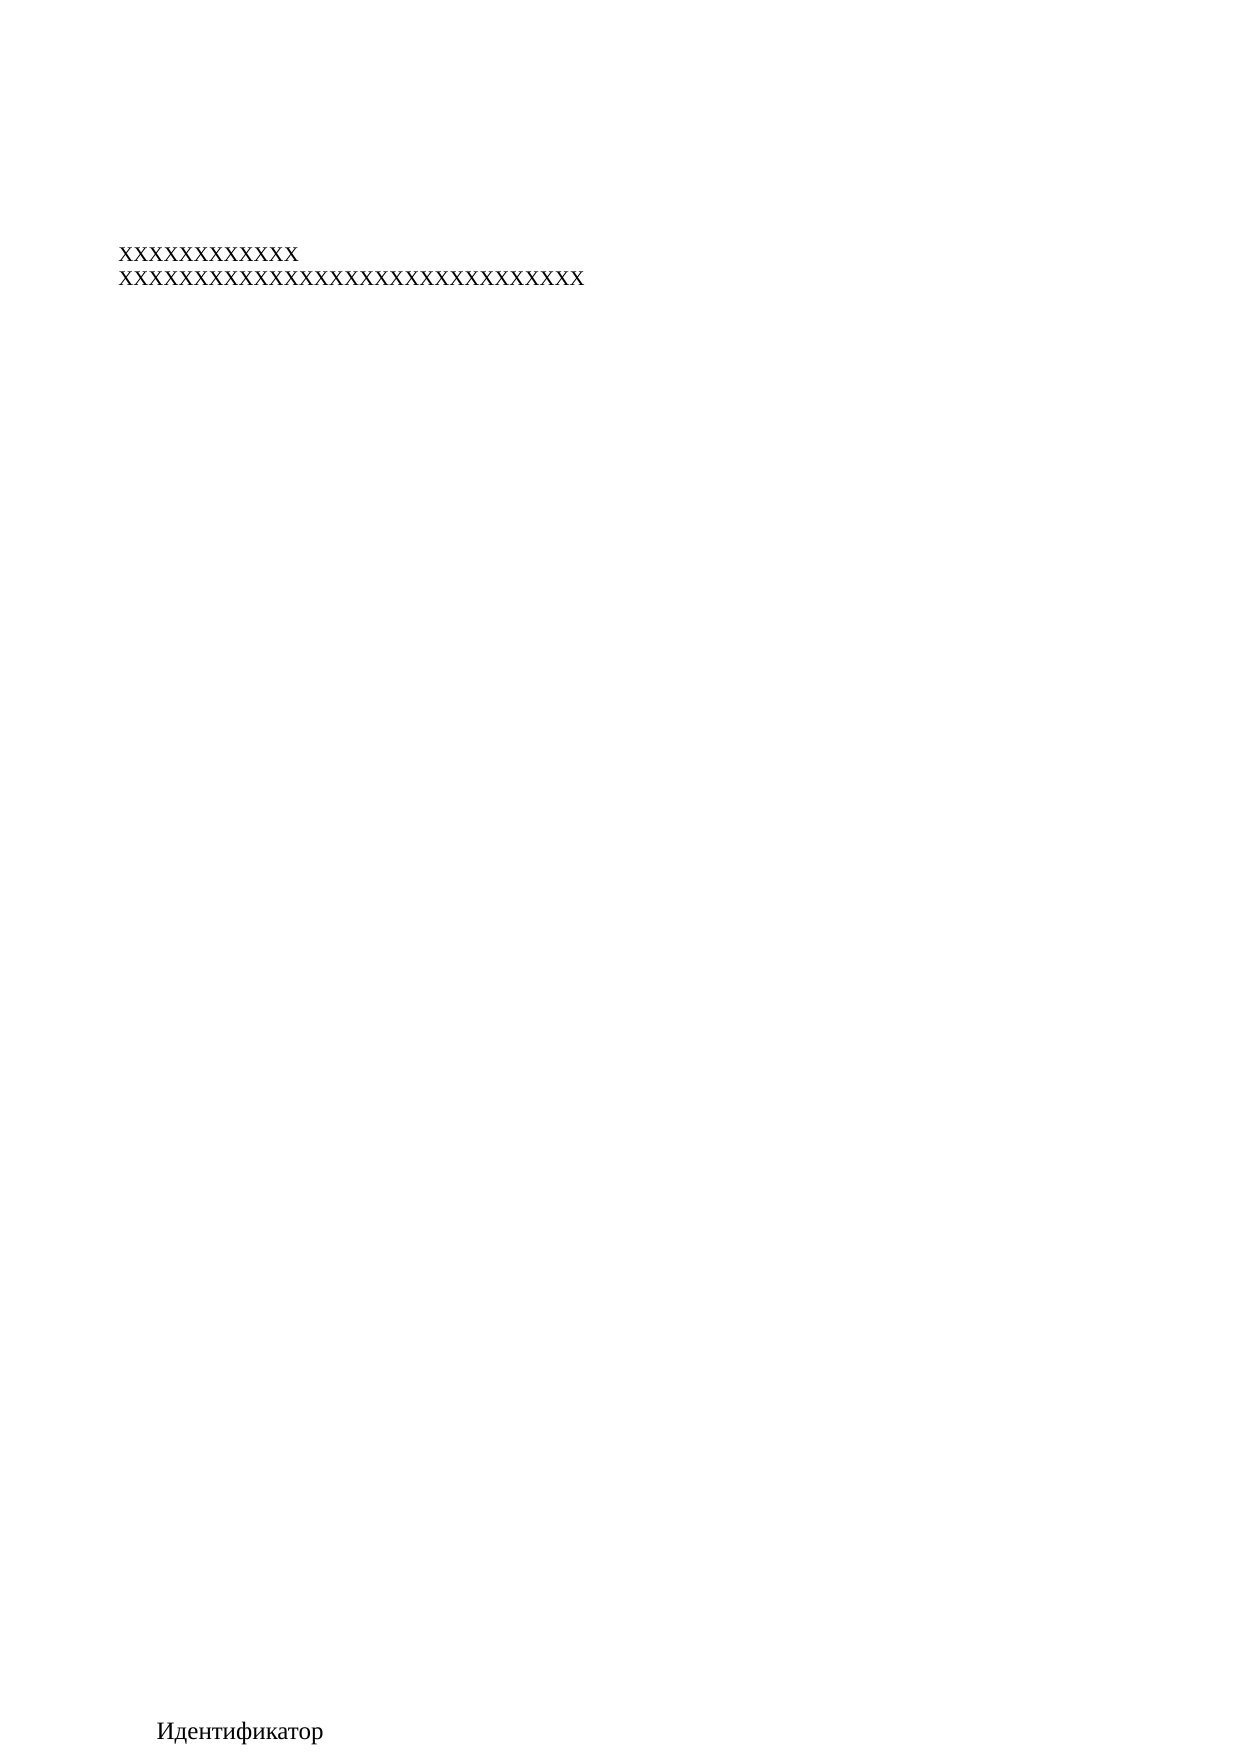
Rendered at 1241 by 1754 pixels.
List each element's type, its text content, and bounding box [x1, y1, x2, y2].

text XXXXXXXXXXXX [118, 242, 1122, 266]
text XXXXXXXXXXXXXXXXXXXXXXXXXXXXXXX [118, 266, 1122, 290]
